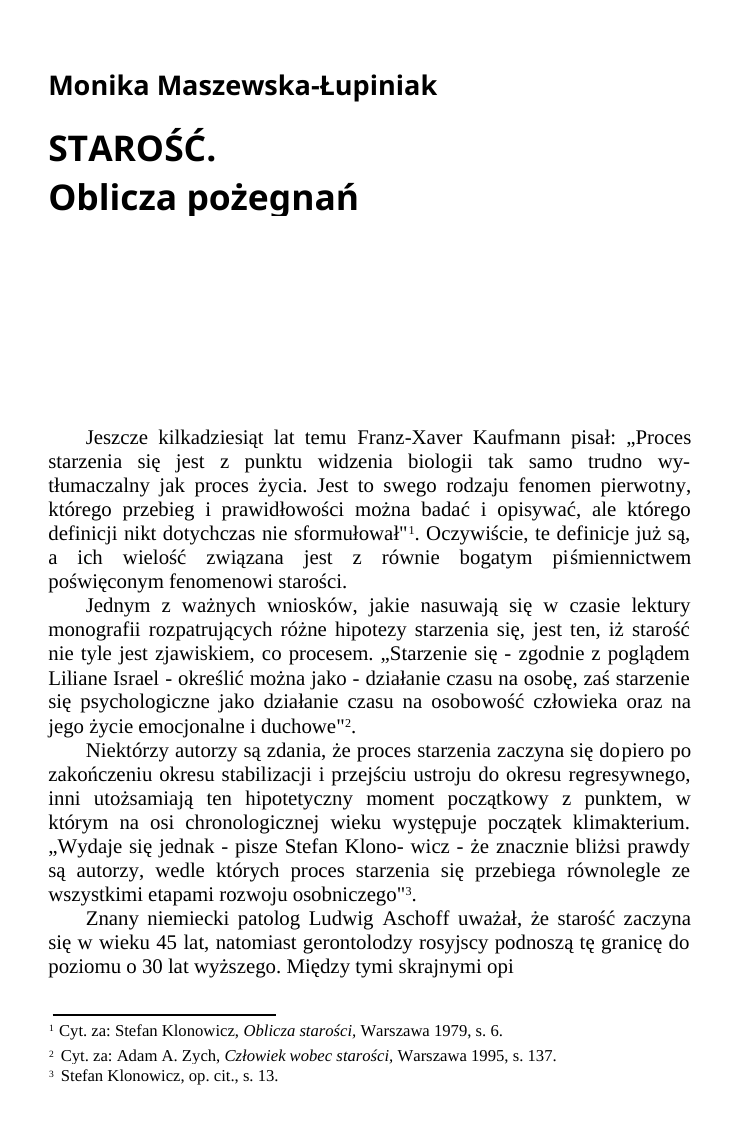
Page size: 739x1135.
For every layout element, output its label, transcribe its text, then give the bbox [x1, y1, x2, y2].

text Znany niemiecki patolog Ludwig Aschoff uważał, że starość za­czyna się w wieku 45 lat, natomiast gerontolodzy rosyjscy podnoszą tę granicę do poziomu o 30 lat wyższego. Między tymi skrajnymi opi­ [48, 906, 691, 978]
text Jednym z ważnych wniosków, jakie nasuwają się w czasie lektury monografii rozpatrujących różne hipotezy starzenia się, jest ten, iż starość nie tyle jest zjawiskiem, co procesem. „Starzenie się - zgodnie z poglądem Liliane Israel - określić można jako - działanie czasu na osobę, zaś starzenie się psychologiczne jako działanie czasu na osobo­wość człowieka oraz na jego życie emocjonalne i duchowe"2. [48, 593, 691, 738]
text Jeszcze kilkadziesiąt lat temu Franz-Xaver Kaufmann pisał: „Pro­ces starzenia się jest z punktu widzenia biologii tak samo trudno wy- tłumaczalny jak proces życia. Jest to swego rodzaju fenomen pierwot­ny, którego przebieg i prawidłowości można badać i opisywać, ale którego definicji nikt dotychczas nie sformułował"1. Oczywiście, te definicje już są, a ich wielość związana jest z równie bogatym pi­śmiennictwem poświęconym fenomenowi starości. [48, 425, 691, 593]
text 2 Cyt. za: Adam A. Zych, Człowiek wobec starości, Warszawa 1995, s. 137. [49, 1046, 615, 1063]
text 1 Cyt. za: Stefan Klonowicz, Oblicza starości, Warszawa 1979, s. 6. [49, 1021, 615, 1040]
text 3 Stefan Klonowicz, op. cit., s. 13. [49, 1066, 615, 1085]
subtitle Monika Maszewska-Łupiniak [48, 66, 691, 103]
subtitle Oblicza pożegnań [48, 172, 691, 216]
text Niektórzy autorzy są zdania, że proces starzenia zaczyna się do­piero po zakończeniu okresu stabilizacji i przejściu ustroju do okresu regresywnego, inni utożsamiają ten hipotetyczny moment początko­wy z punktem, w którym na osi chronologicznej wieku występuje początek klimakterium. „Wydaje się jednak - pisze Stefan Klono- wicz - że znacznie bliżsi prawdy są autorzy, wedle których proces starzenia się przebiega równolegle ze wszystkimi etapami rozwoju osobniczego"3. [48, 738, 691, 906]
subtitle STAROŚĆ. [48, 124, 691, 172]
